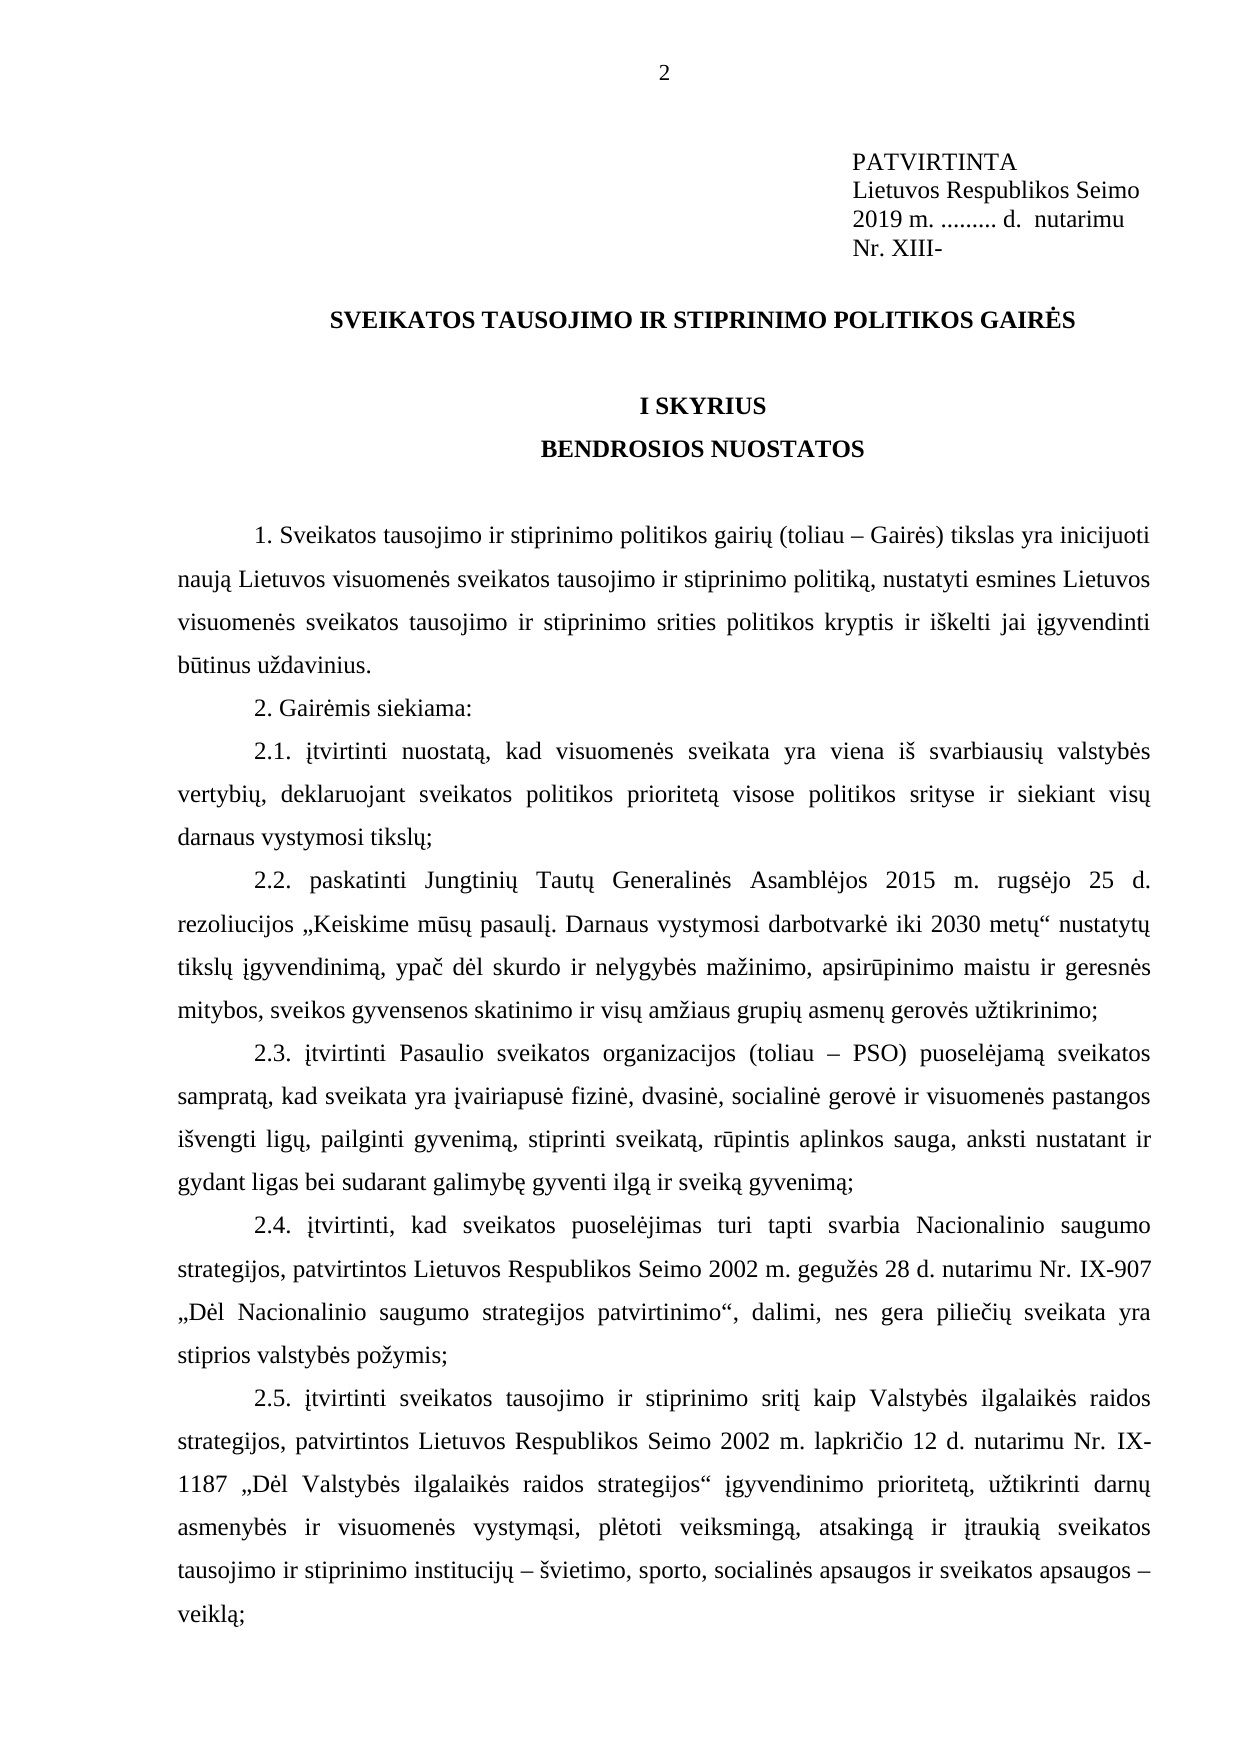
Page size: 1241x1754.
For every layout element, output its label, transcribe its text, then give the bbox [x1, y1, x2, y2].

text 2.2. paskatinti Jungtinių Tautų Generalinės Asamblėjos 2015 m. rugsėjo 25 d. rezoliucijos „Keiskime mūsų pasaulį. Darnaus vystymosi darbotvarkė iki 2030 metų“ nustatytų tikslų įgyvendinimą, ypač dėl skurdo ir nelygybės mažinimo, apsirūpinimo maistu ir geresnės mitybos, sveikos gyvensenos skatinimo ir visų amžiaus grupių asmenų gerovės užtikrinimo; [177, 866, 1152, 1024]
text 2019 m. ......... d. nutarimu Nr. XIII- [852, 204, 1152, 262]
text SVEIKATOS TAUSOJIMO IR STIPRINIMO POLITIKOS GAIRĖS [177, 305, 1152, 334]
text I SKYRIUS [177, 391, 1152, 420]
text BENDROSIOS NUOSTATOS [177, 434, 1152, 463]
text 2.3. įtvirtinti Pasaulio sveikatos organizacijos (toliau – PSO) puoselėjamą sveikatos sampratą, kad sveikata yra įvairiapusė fizinė, dvasinė, socialinė gerovė ir visuomenės pastangos išvengti ligų, pailginti gyvenimą, stiprinti sveikatą, rūpintis aplinkos sauga, anksti nustatant ir gydant ligas bei sudarant galimybę gyventi ilgą ir sveiką gyvenimą; [177, 1038, 1152, 1196]
text 2.4. įtvirtinti, kad sveikatos puoselėjimas turi tapti svarbia Nacionalinio saugumo strategijos, patvirtintos Lietuvos Respublikos Seimo 2002 m. gegužės 28 d. nutarimu Nr. IX-907 „Dėl Nacionalinio saugumo strategijos patvirtinimo“, dalimi, nes gera piliečių sveikata yra stiprios valstybės požymis; [177, 1211, 1152, 1369]
text 2.1. įtvirtinti nuostatą, kad visuomenės sveikata yra viena iš svarbiausių valstybės vertybių, deklaruojant sveikatos politikos prioritetą visose politikos srityse ir siekiant visų darnaus vystymosi tikslų; [177, 736, 1152, 851]
text Lietuvos Respublikos Seimo [717, 176, 1152, 204]
text 2.5. įtvirtinti sveikatos tausojimo ir stiprinimo sritį kaip Valstybės ilgalaikės raidos strategijos, patvirtintos Lietuvos Respublikos Seimo 2002 m. lapkričio 12 d. nutarimu Nr. IX-1187 „Dėl Valstybės ilgalaikės raidos strategijos“ įgyvendinimo prioritetą, užtikrinti darnų asmenybės ir visuomenės vystymąsi, plėtoti veiksmingą, atsakingą ir įtraukią sveikatos tausojimo ir stiprinimo institucijų – švietimo, sporto, socialinės apsaugos ir sveikatos apsaugos – veiklą; [177, 1383, 1152, 1627]
text 1. Sveikatos tausojimo ir stiprinimo politikos gairių (toliau – Gairės) tikslas yra inicijuoti naują Lietuvos visuomenės sveikatos tausojimo ir stiprinimo politiką, nustatyti esmines Lietuvos visuomenės sveikatos tausojimo ir stiprinimo srities politikos kryptis ir iškelti jai įgyvendinti būtinus uždavinius. [177, 521, 1152, 679]
text 2. Gairėmis siekiama: [177, 693, 1152, 722]
text PATVIRTINTA [177, 147, 1152, 176]
